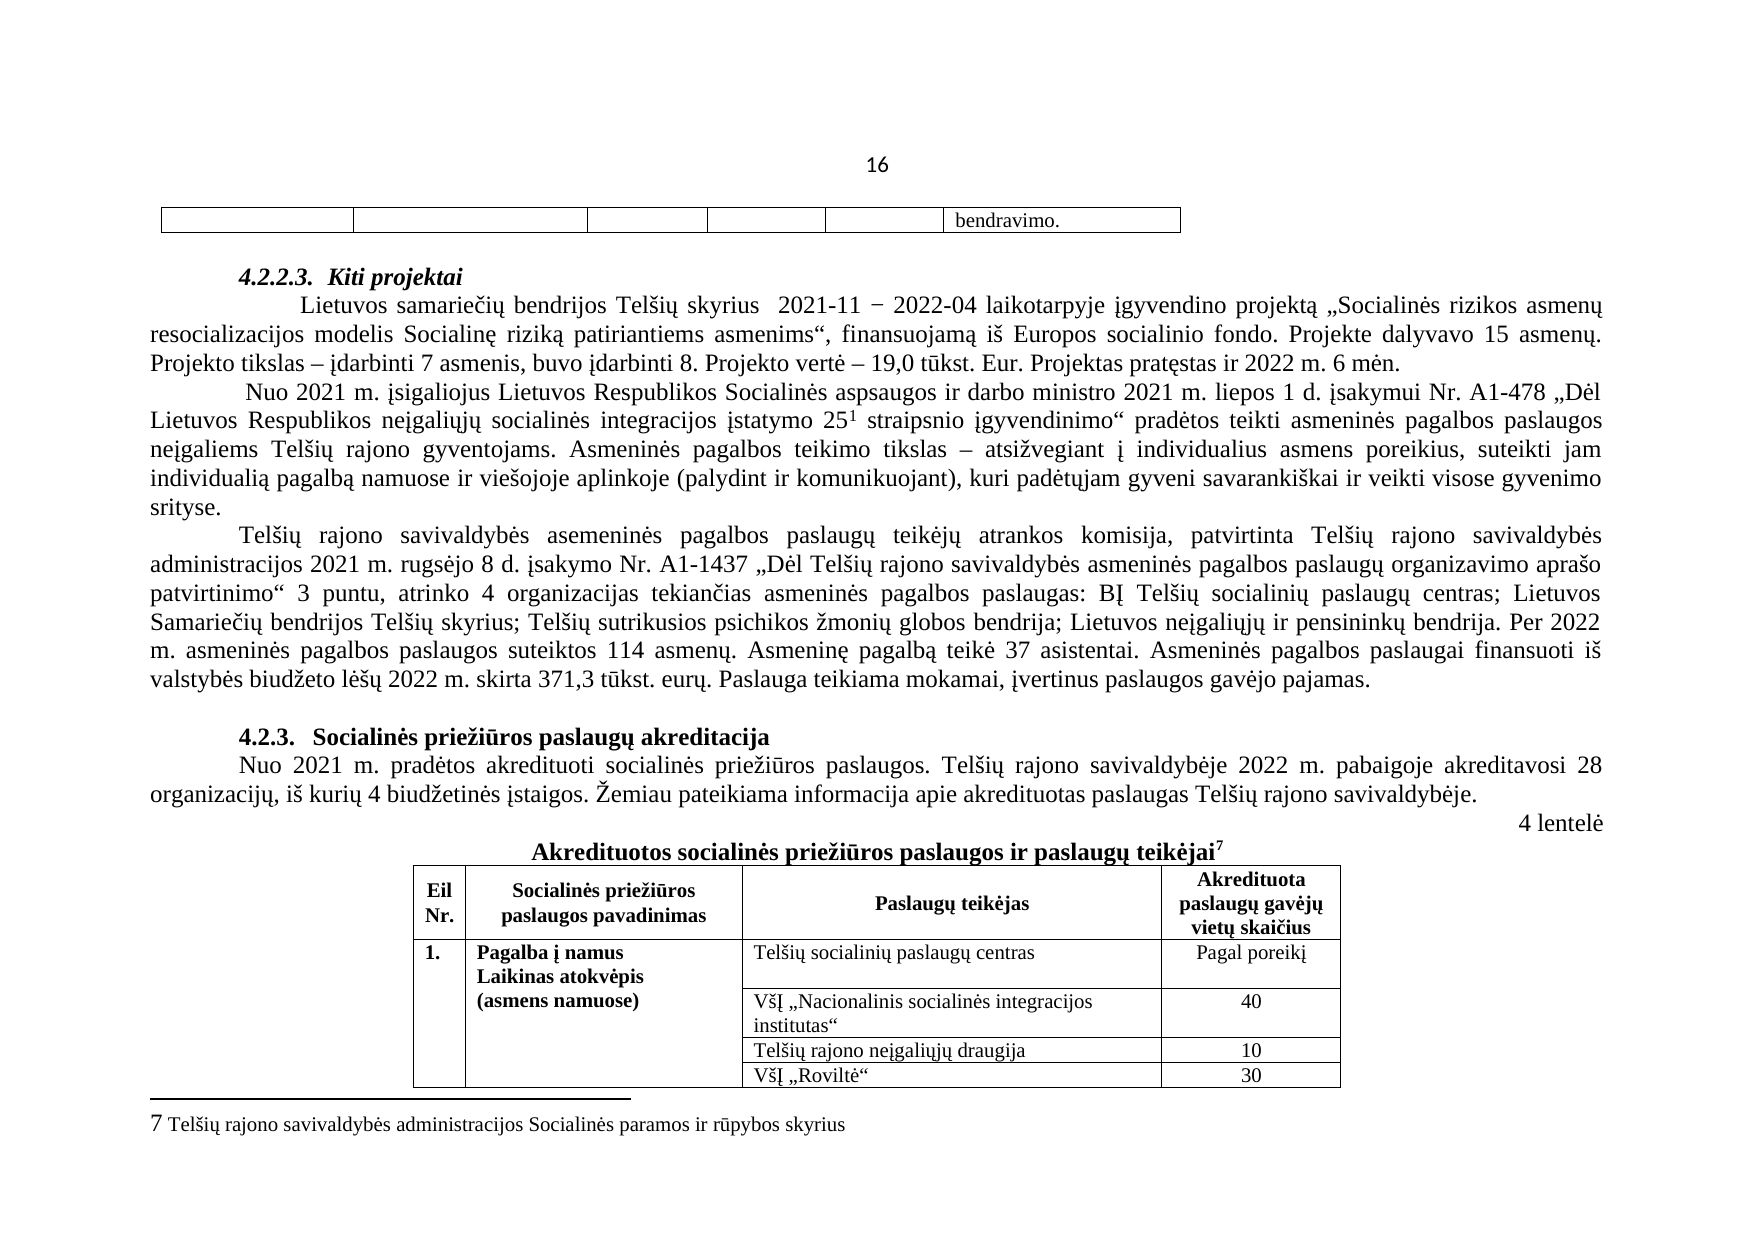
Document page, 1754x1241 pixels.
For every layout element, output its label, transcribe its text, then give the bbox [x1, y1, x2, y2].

table_cell 10 [1162, 1038, 1340, 1062]
table_cell VšĮ „Nacionalinis socialinės integracijos institutas“ [743, 989, 1161, 1037]
text Nuo 2021 m. įsigaliojus Lietuvos Respublikos Socialinės aspsaugos ir darbo ministro 2021 m. liepos 1 d. įsakymui Nr. A1-478 „Dėl Lietuvos Respublikos neįgaliųjų socialinės integracijos įstatymo 251 straipsnio įgyvendinimo“ pradėtos teikti asmeninės pagalbos paslaugos neįgaliems Telšių rajono gyventojams. Asmeninės pagalbos teikimo tikslas – atsižvegiant į individualius asmens poreikius, suteikti jam individualią pagalbą namuose ir viešojoje aplinkoje (palydint ir komunikuojant), kuri padėtųjam gyveni savarankiškai ir veikti visose gyvenimo srityse. [150, 377, 1603, 520]
text Lietuvos samariečių bendrijos Telšių skyrius 2021-11 − 2022-04 laikotarpyje įgyvendino projektą „Socialinės rizikos asmenų resocializacijos modelis Socialinę riziką patiriantiems asmenims“, finansuojamą iš Europos socialinio fondo. Projekte dalyvavo 15 asmenų. Projekto tikslas – įdarbinti 7 asmenis, buvo įdarbinti 8. Projekto vertė – 19,0 tūkst. Eur. Projektas pratęstas ir 2022 m. 6 mėn. [150, 290, 1603, 377]
text 4 lentelė [150, 808, 1603, 837]
subtitle 4.2.2.3. Kiti projektai [150, 262, 1539, 290]
subtitle 4.2.3. Socialinės priežiūros paslaugų akreditacija [239, 722, 1539, 750]
table_cell Pagalba į namus Laikinas atokvėpis (asmens namuose) [466, 940, 742, 1087]
table_cell 40 [1162, 989, 1340, 1037]
table_cell Telšių socialinių paslaugų centras [743, 940, 1161, 988]
table_header Akredituota paslaugų gavėjų vietų skaičius [1162, 866, 1340, 939]
table_cell Pagal poreikį [1162, 940, 1340, 988]
text Telšių rajono savivaldybės asemeninės pagalbos paslaugų teikėjų atrankos komisija, patvirtinta Telšių rajono savivaldybės administracijos 2021 m. rugsėjo 8 d. įsakymo Nr. A1-1437 „Dėl Telšių rajono savivaldybės asmeninės pagalbos paslaugų organizavimo aprašo patvirtinimo“ 3 puntu, atrinko 4 organizacijas tekiančias asmeninės pagalbos paslaugas: BĮ Telšių socialinių paslaugų centras; Lietuvos Samariečių bendrijos Telšių skyrius; Telšių sutrikusios psichikos žmonių globos bendrija; Lietuvos neįgaliųjų ir pensininkų bendrija. Per 2022 m. asmeninės pagalbos paslaugos suteiktos 114 asmenų. Asmeninę pagalbą teikė 37 asistentai. Asmeninės pagalbos paslaugai finansuoti iš valstybės biudžeto lėšų 2022 m. skirta 371,3 tūkst. eurų. Paslauga teikiama mokamai, įvertinus paslaugos gavėjo pajamas. [150, 520, 1603, 693]
text Telšių rajono savivaldybės administracijos Socialinės paramos ir rūpybos skyrius [150, 1099, 1604, 1137]
table_cell Telšių rajono neįgaliųjų draugija [743, 1038, 1161, 1062]
table_header Socialinės priežiūros paslaugos pavadinimas [466, 866, 742, 939]
table_cell 30 [1162, 1063, 1340, 1087]
table_cell 1. [414, 940, 465, 1087]
table_cell [708, 208, 825, 232]
table_cell [162, 208, 353, 232]
table_cell VšĮ „Roviltė“ [743, 1063, 1161, 1087]
table_header Paslaugų teikėjas [743, 866, 1161, 939]
table_cell [826, 208, 943, 232]
table_cell [354, 208, 587, 232]
table_cell bendravimo. [944, 208, 1180, 232]
text Akredituotos socialinės priežiūros paslaugos ir paslaugų teikėjai [150, 837, 1604, 865]
text Nuo 2021 m. pradėtos akredituoti socialinės priežiūros paslaugos. Telšių rajono savivaldybėje 2022 m. pabaigoje akreditavosi 28 organizacijų, iš kurių 4 biudžetinės įstaigos. Žemiau pateikiama informacija apie akredituotas paslaugas Telšių rajono savivaldybėje. [150, 750, 1604, 808]
table_header Eil Nr. [414, 866, 465, 939]
table_cell [588, 208, 707, 232]
